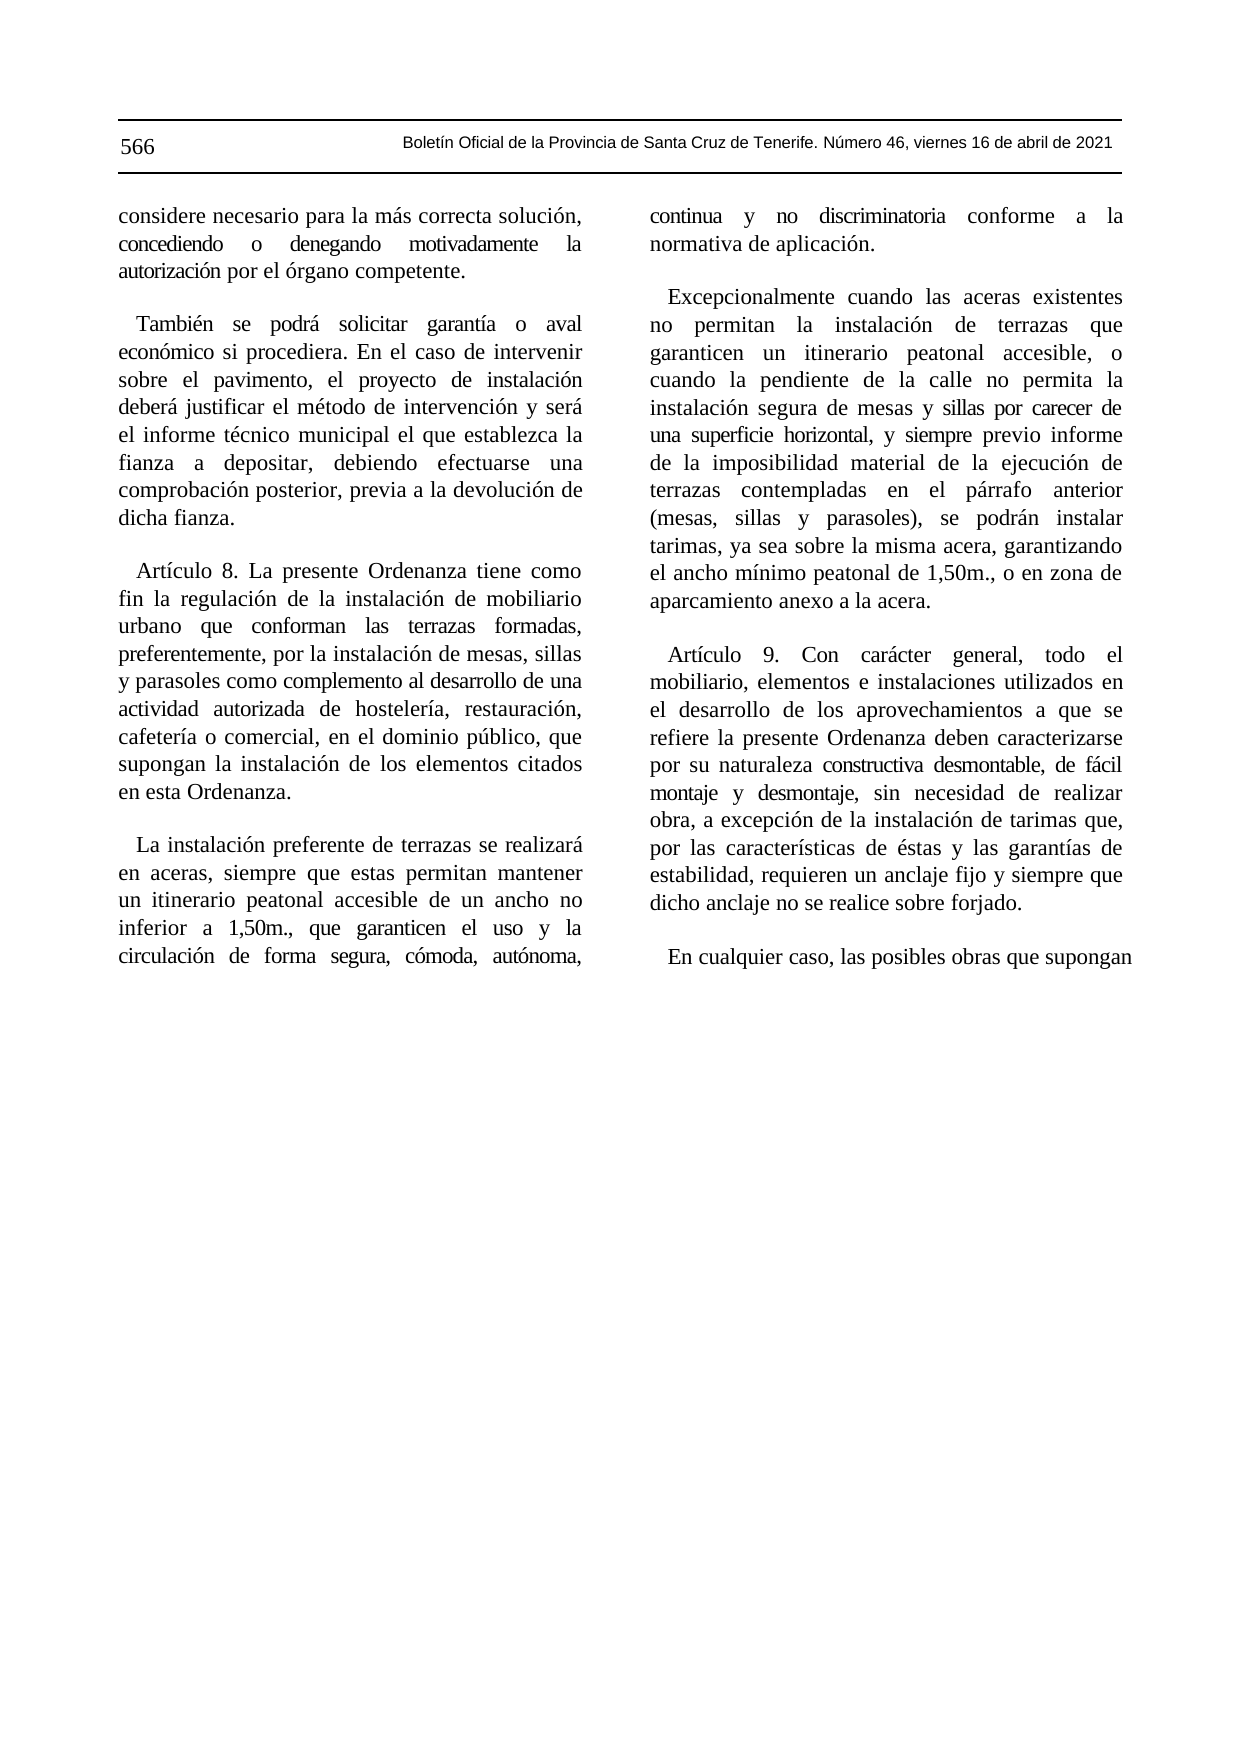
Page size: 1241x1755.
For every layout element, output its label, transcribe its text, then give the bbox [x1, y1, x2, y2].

text También se podrá solicitar garantía o aval económico si procediera. En el caso de intervenir sobre el pavimento, el proyecto de instalación deberá justificar el método de intervención y será el informe técnico municipal el que establezca la fianza a depositar, debiendo efectuarse una comprobación posterior, previa a la devolución de dicha fianza. [118, 311, 583, 530]
text En cualquier caso, las posibles obras que supongan [667, 943, 1136, 969]
text Artículo 9. Con carácter general, todo el mobiliario, elementos e instalaciones utilizados en el desarrollo de los aprovechamientos a que se refiere la presente Ordenanza deben caracterizarse por su naturaleza constructiva desmontable, de fácil montaje y desmontaje, sin necesidad de realizar obra, a excepción de la instalación de tarimas que, por las características de éstas y las garantías de estabilidad, requieren un anclaje fijo y siempre que dicho anclaje no se realice sobre forjado. [649, 641, 1123, 916]
text considere necesario para la más correcta solución, concediendo o denegando motivadamente la autorización por el órgano competente. [118, 202, 582, 284]
text Excepcionalmente cuando las aceras existentes no permitan la instalación de terrazas que garanticen un itinerario peatonal accesible, o cuando la pendiente de la calle no permita la instalación segura de mesas y sillas por carecer de una superficie horizontal, y siempre previo informe de la imposibilidad material de la ejecución de terrazas contempladas en el párrafo anterior (mesas, sillas y parasoles), se podrán instalar tarimas, ya sea sobre la misma acera, garantizando el ancho mínimo peatonal de 1,50m., o en zona de aparcamiento anexo a la acera. [649, 283, 1123, 613]
text continua y no discriminatoria conforme a la normativa de aplicación. [649, 202, 1123, 256]
text La instalación preferente de terrazas se realizará en aceras, siempre que estas permitan mantener un itinerario peatonal accesible de un ancho no inferior a 1,50m., que garanticen el uso y la circulación de forma segura, cómoda, autónoma, [118, 831, 583, 968]
text Artículo 8. La presente Ordenanza tiene como fin la regulación de la instalación de mobiliario urbano que conforman las terrazas formadas, preferentemente, por la instalación de mesas, sillas y parasoles como complemento al desarrollo de una actividad autorizada de hostelería, restauración, cafetería o comercial, en el dominio público, que supongan la instalación de los elementos citados en esta Ordenanza. [118, 557, 582, 804]
